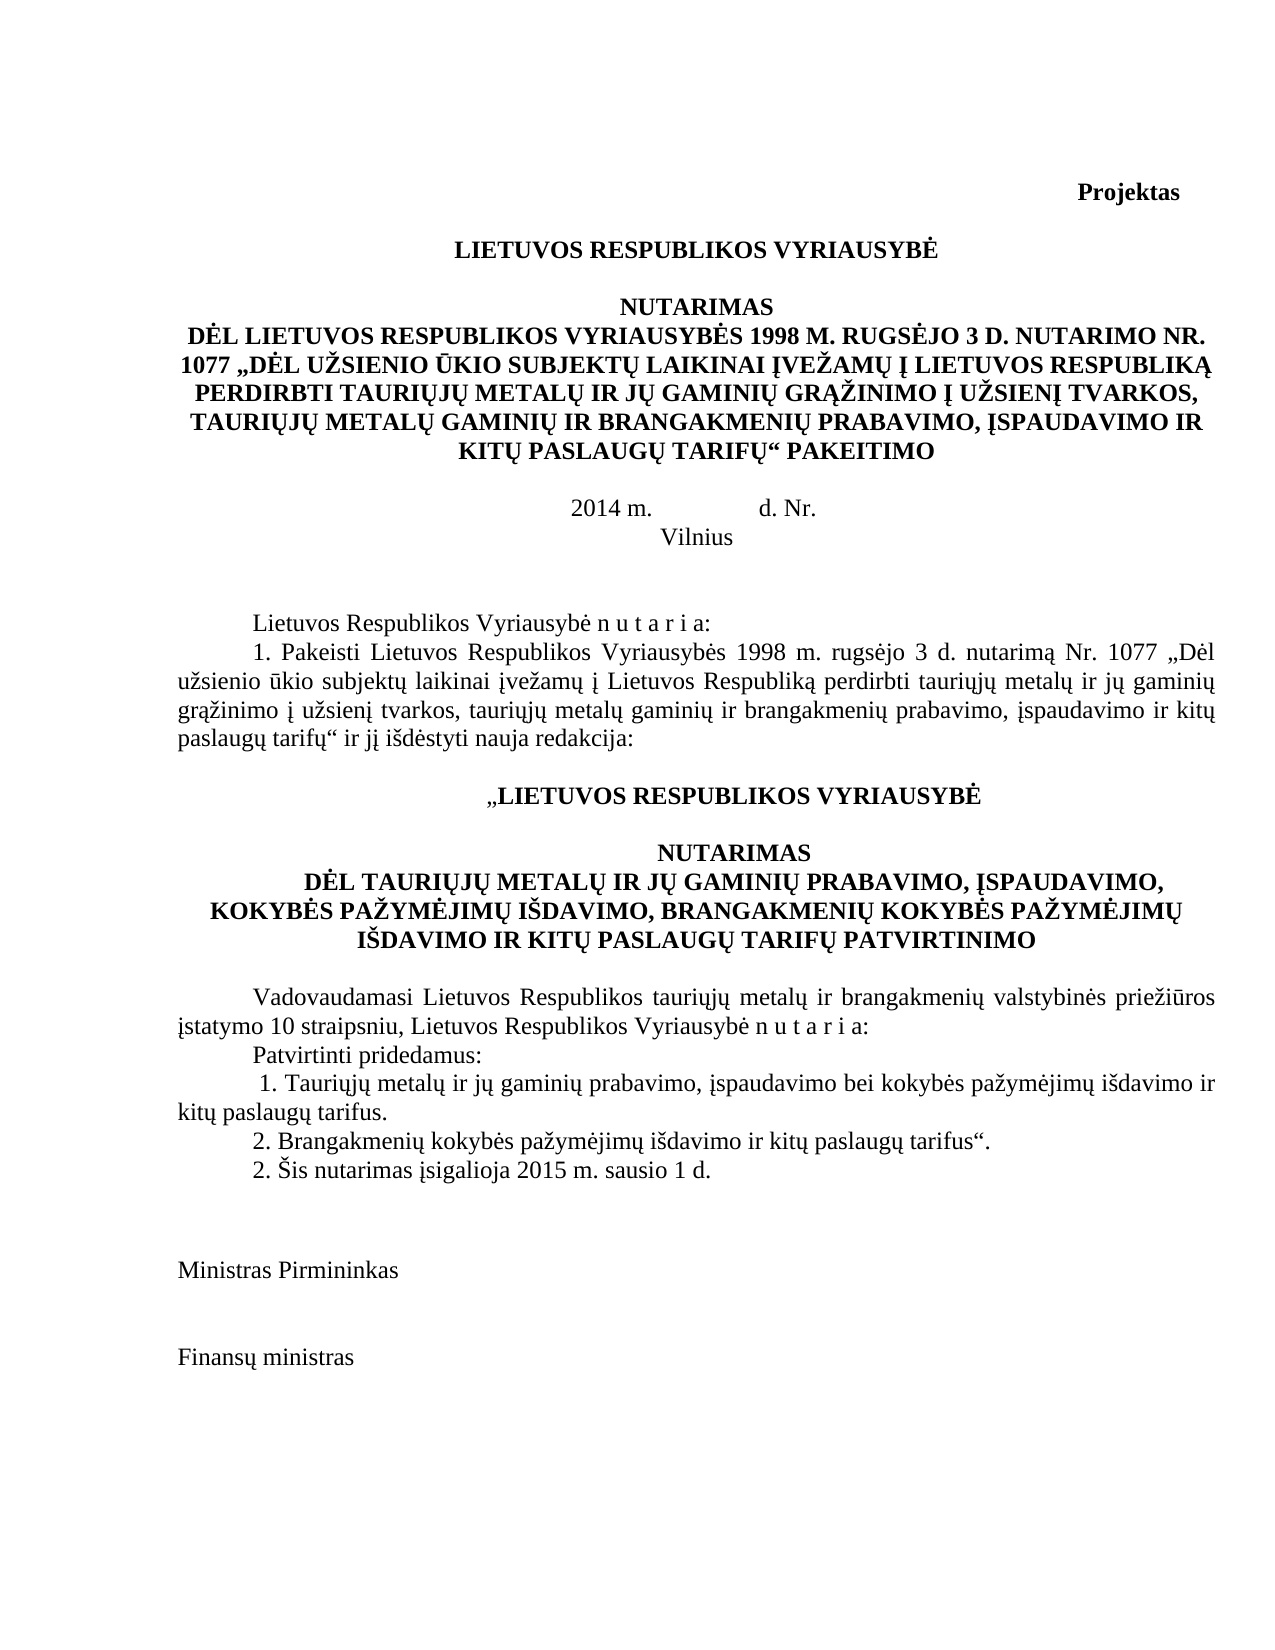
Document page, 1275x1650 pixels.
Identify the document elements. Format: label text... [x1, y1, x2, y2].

text Patvirtinti pridedamus: [177, 1040, 1216, 1068]
text NUTARIMAS [177, 838, 1216, 867]
text Finansų ministras [177, 1342, 1216, 1370]
text Lietuvos Respublikos Vyriausybė n u t a r i a: [177, 608, 1216, 637]
text NUTARIMAS [177, 292, 1216, 321]
text 2014 m. d. Nr. [177, 493, 1216, 522]
text DĖL LIETUVOS RESPUBLIKOS VYRIAUSYBĖS 1998 M. RUGSĖJO 3 D. NUTARIMO NR. 1077 „DĖL UŽSIENIO ŪKIO SUBJEKTŲ LAIKINAI ĮVEŽAMŲ Į LIETUVOS RESPUBLIKĄ PERDIRBTI TAURIŲJŲ METALŲ IR JŲ GAMINIŲ GRĄŽINIMO Į UŽSIENĮ TVARKOS, TAURIŲJŲ METALŲ GAMINIŲ IR BRANGAKMENIŲ PRABAVIMO, ĮSPAUDAVIMO IR KITŲ PASLAUGŲ TARIFŲ“ PAKEITIMO [177, 321, 1216, 465]
text Ministras Pirmininkas [177, 1255, 1216, 1284]
text 2. Šis nutarimas įsigalioja 2015 m. sausio 1 d. [177, 1155, 1216, 1183]
text Vadovaudamasi Lietuvos Respublikos tauriųjų metalų ir brangakmenių valstybinės priežiūros įstatymo 10 straipsniu, Lietuvos Respublikos Vyriausybė n u t a r i a: [177, 982, 1216, 1040]
text 1. Tauriųjų metalų ir jų gaminių prabavimo, įspaudavimo bei kokybės pažymėjimų išdavimo ir kitų paslaugų tarifus. [177, 1068, 1216, 1126]
text 1. Pakeisti Lietuvos Respublikos Vyriausybės 1998 m. rugsėjo 3 d. nutarimą Nr. 1077 „Dėl užsienio ūkio subjektų laikinai įvežamų į Lietuvos Respubliką perdirbti tauriųjų metalų ir jų gaminių grąžinimo į užsienį tvarkos, tauriųjų metalų gaminių ir brangakmenių prabavimo, įspaudavimo ir kitų paslaugų tarifų“ ir jį išdėstyti nauja redakcija: [177, 637, 1216, 752]
text Projektas [702, 177, 1216, 206]
text 2. Brangakmenių kokybės pažymėjimų išdavimo ir kitų paslaugų tarifus“. [177, 1126, 1216, 1155]
text LIETUVOS RESPUBLIKOS VYRIAUSYBĖ [177, 235, 1216, 263]
text „LIETUVOS RESPUBLIKOS VYRIAUSYBĖ [177, 781, 1216, 810]
text DĖL TAURIŲJŲ METALŲ IR JŲ GAMINIŲ PRABAVIMO, ĮSPAUDAVIMO, KOKYBĖS PAŽYMĖJIMŲ IŠDAVIMO, BRANGAKMENIŲ KOKYBĖS PAŽYMĖJIMŲ IŠDAVIMO IR KITŲ PASLAUGŲ TARIFŲ PATVIRTINIMO [177, 867, 1216, 953]
text Vilnius [177, 522, 1216, 551]
